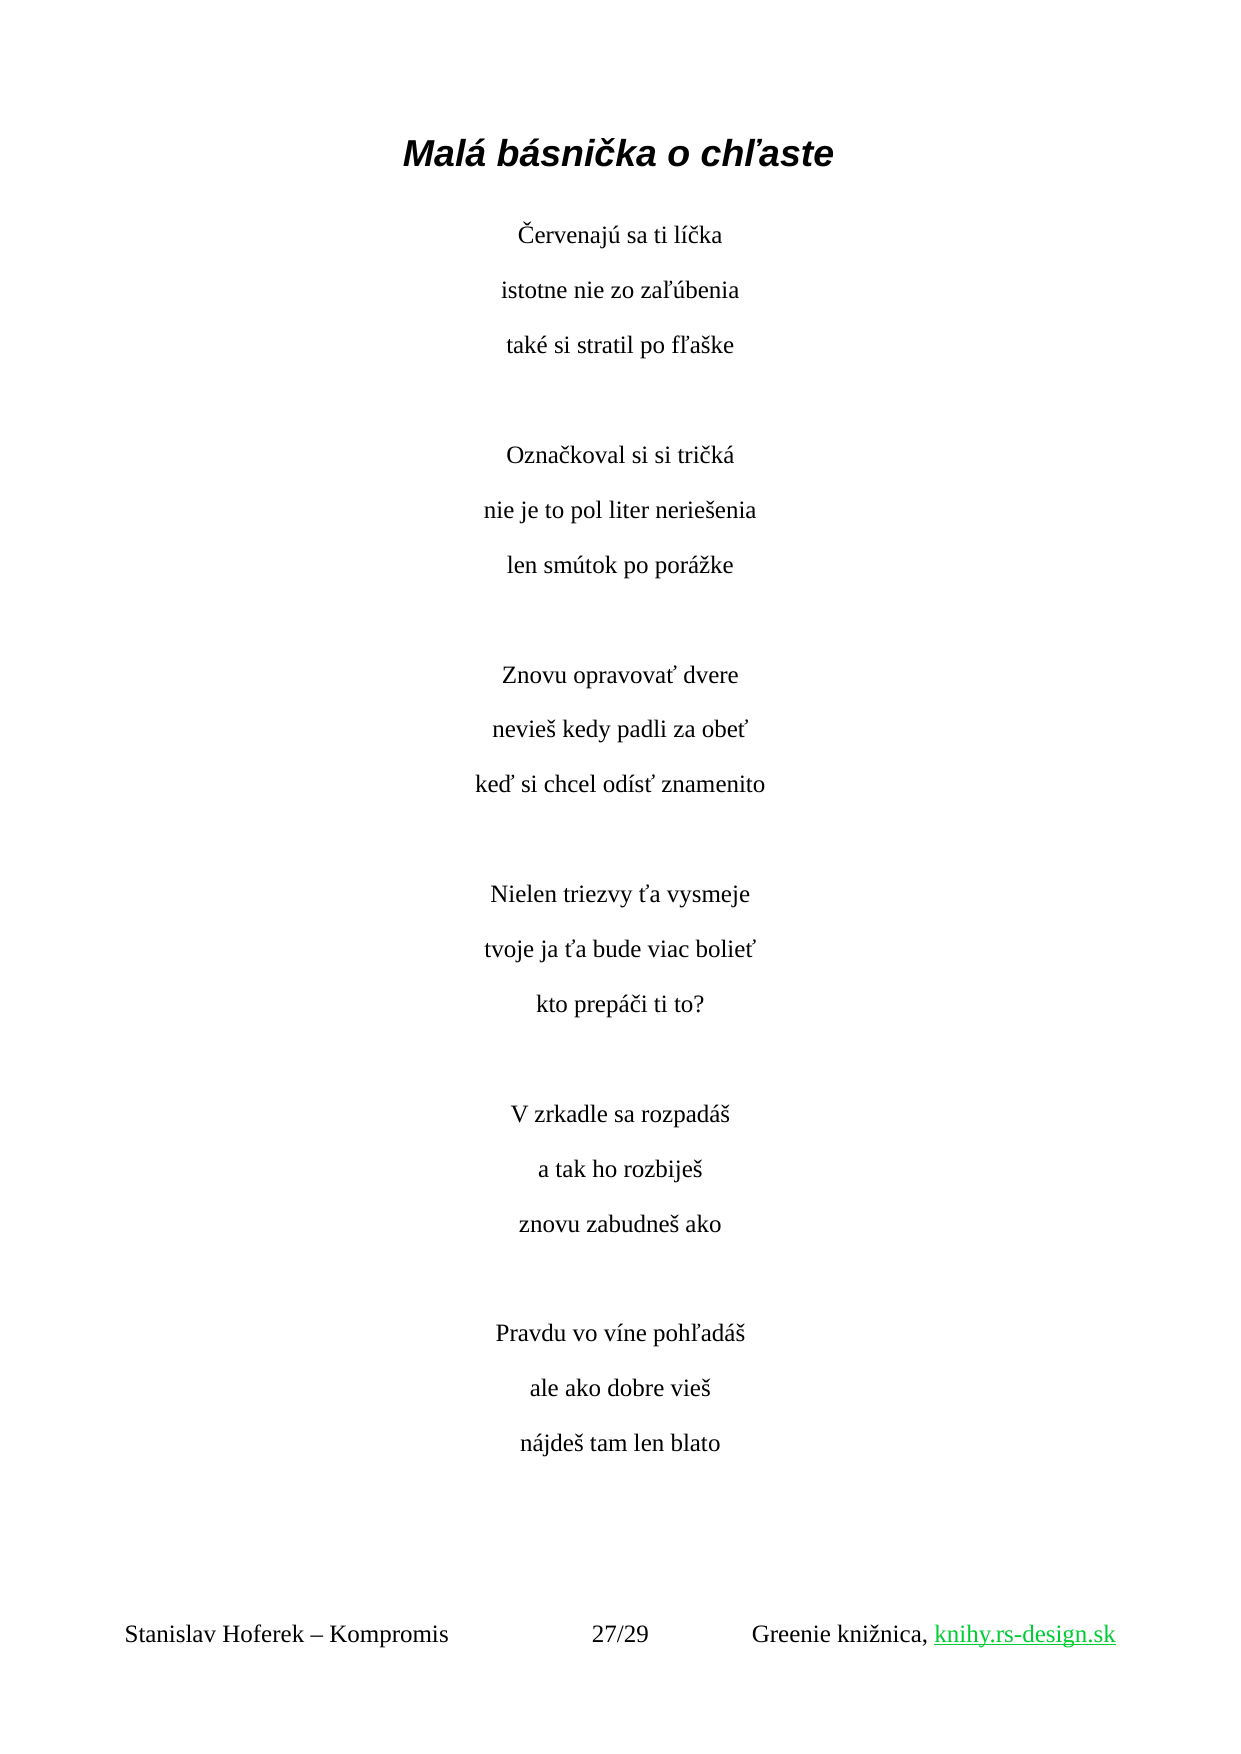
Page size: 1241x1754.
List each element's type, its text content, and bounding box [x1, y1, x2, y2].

subtitle Malá básnička o chľaste [106, 131, 1134, 174]
text Nielen triezvy ťa vysmeje [106, 879, 1134, 908]
text tvoje ja ťa bude viac bolieť [106, 934, 1134, 963]
text Červenajú sa ti líčka [106, 221, 1134, 249]
text Znovu opravovať dvere [106, 660, 1134, 688]
text také si stratil po fľaške [106, 330, 1134, 359]
text ale ako dobre vieš [106, 1373, 1134, 1402]
text V zrkadle sa rozpadáš [106, 1099, 1134, 1128]
text Pravdu vo víne pohľadáš [106, 1318, 1134, 1347]
text znovu zabudneš ako [106, 1209, 1134, 1237]
text nevieš kedy padli za obeť [106, 714, 1134, 743]
text istotne nie zo zaľúbenia [106, 275, 1134, 304]
text a tak ho rozbiješ [106, 1154, 1134, 1182]
text kto prepáči ti to? [106, 989, 1134, 1018]
text nie je to pol liter neriešenia [106, 495, 1134, 524]
text keď si chcel odísť znamenito [106, 769, 1134, 798]
text Označkoval si si tričká [106, 440, 1134, 469]
text len smútok po porážke [106, 550, 1134, 579]
text nájdeš tam len blato [106, 1428, 1134, 1457]
